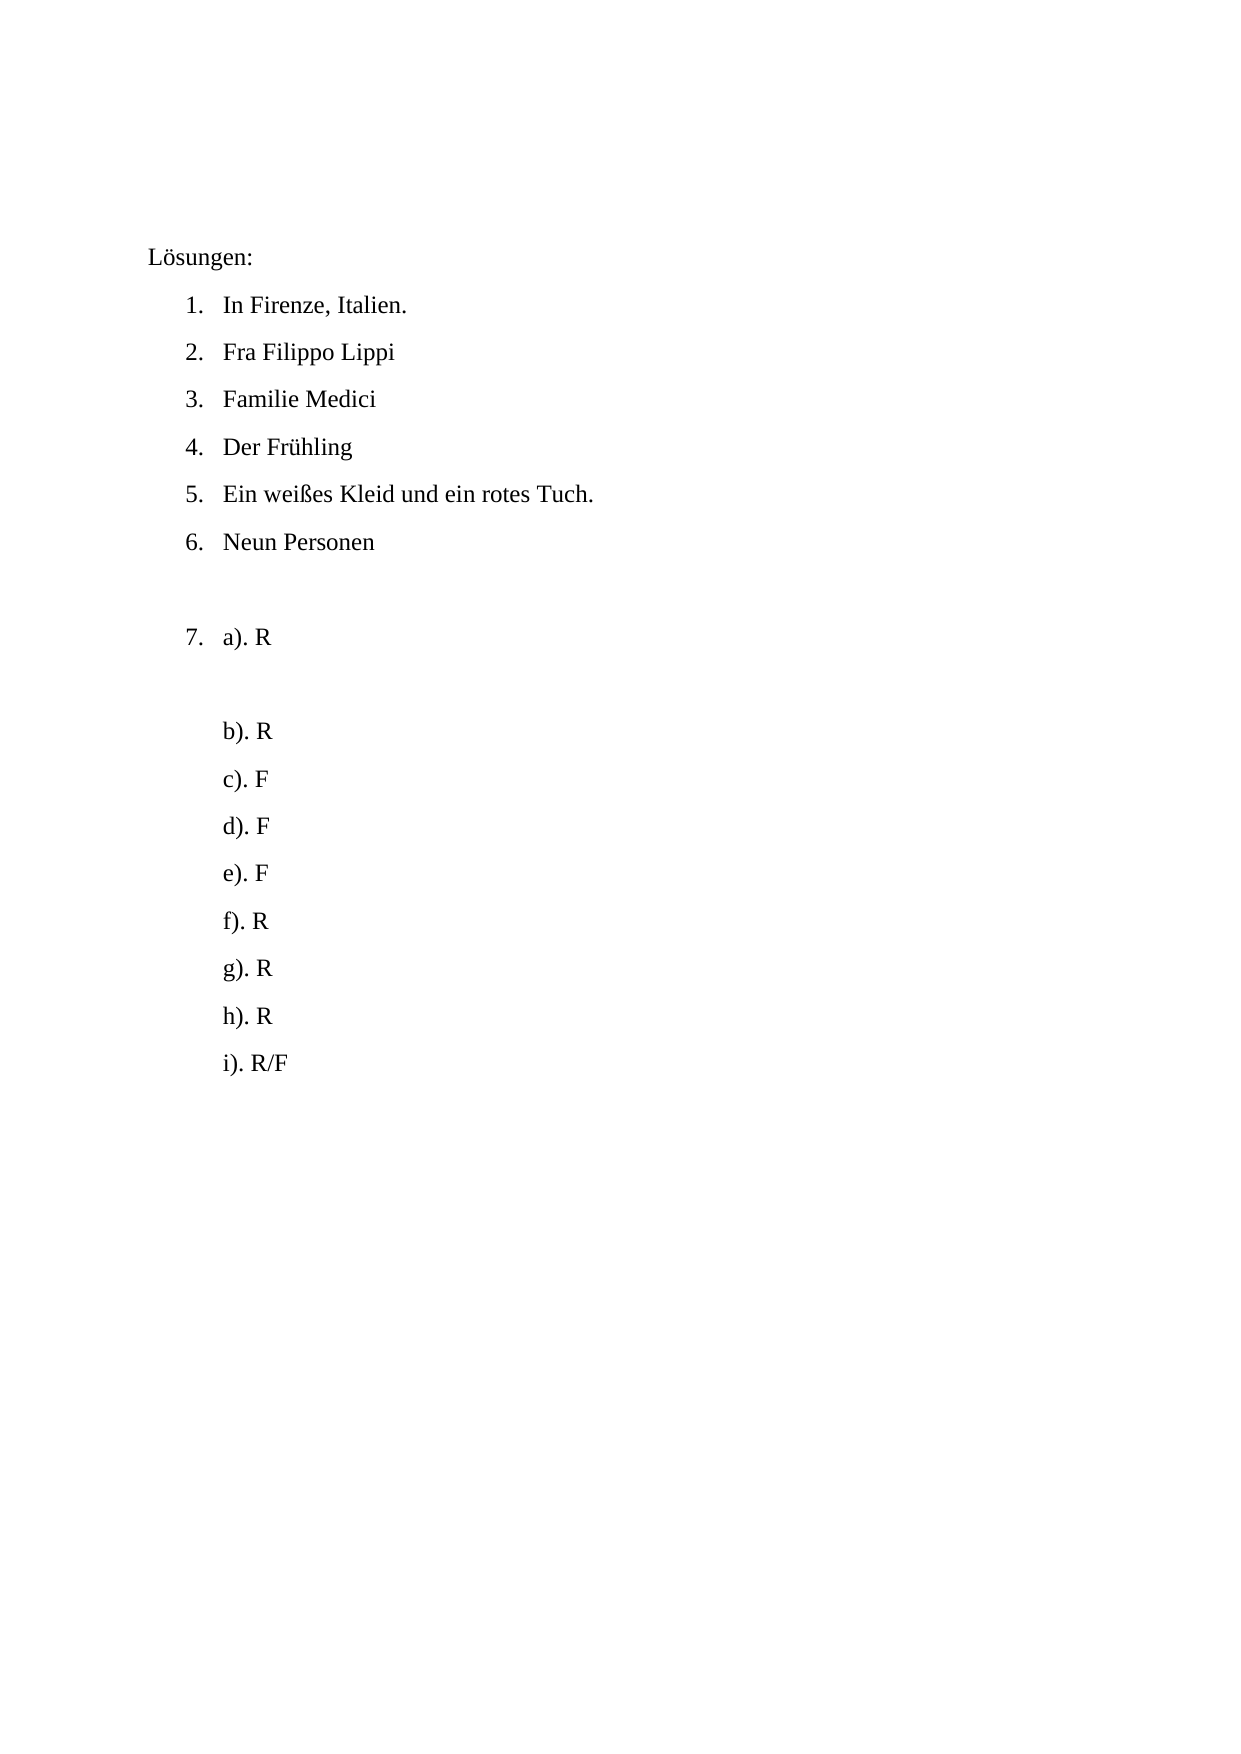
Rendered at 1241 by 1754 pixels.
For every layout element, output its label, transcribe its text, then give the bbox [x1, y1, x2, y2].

list g). R [223, 953, 1093, 982]
list Fra Filippo Lippi [185, 337, 1093, 366]
list Ein weißes Kleid und ein rotes Tuch. [185, 479, 1093, 508]
text Lösungen: [148, 242, 1093, 271]
list Der Frühling [185, 432, 1093, 461]
list f). R [223, 906, 1093, 935]
list Familie Medici [185, 384, 1093, 413]
list In Firenze, Italien. [185, 290, 1093, 318]
list d). F [223, 811, 1093, 840]
list e). F [223, 858, 1093, 887]
list a). R [185, 622, 1093, 650]
list i). R/F [223, 1048, 1093, 1077]
list Neun Personen [185, 527, 1093, 556]
list h). R [223, 1001, 1093, 1029]
list b). R [223, 716, 1093, 745]
list c). F [223, 764, 1093, 792]
